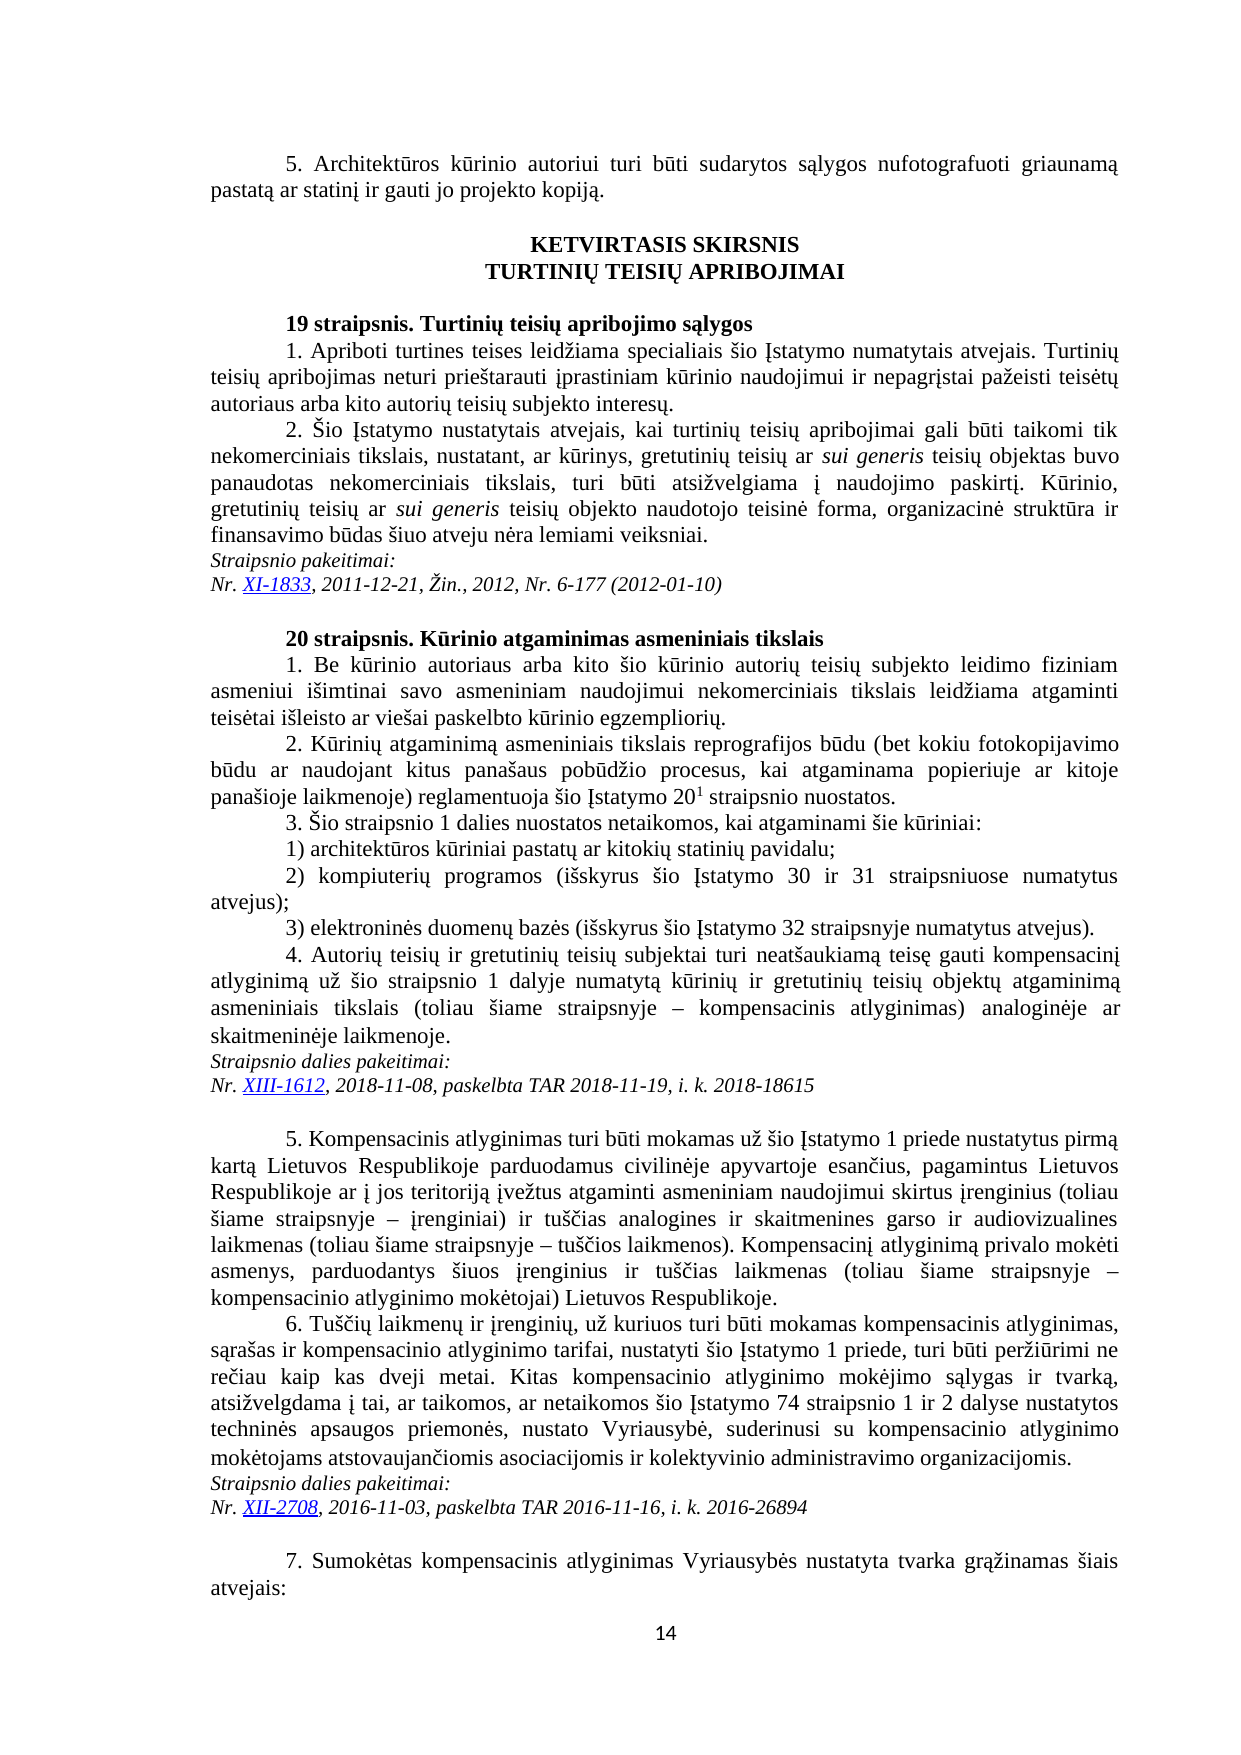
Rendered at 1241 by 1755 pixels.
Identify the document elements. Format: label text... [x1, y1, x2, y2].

text TURTINIŲ TEISIŲ APRIBOJIMAI [210, 258, 1119, 284]
text 1) architektūros kūriniai pastatų ar kitokių statinių pavidalu; [210, 835, 1119, 862]
text 4. Autorių teisių ir gretutinių teisių subjektai turi neatšaukiamą teisę gauti kompensacinį atlyginimą už šio straipsnio 1 dalyje numatytą kūrinių ir gretutinių teisių objektų atgaminimą asmeniniais tikslais (toliau šiame straipsnyje – kompensacinis atlyginimas) analoginėje ar skaitmeninėje laikmenoje. [210, 941, 1120, 1049]
text 7. Sumokėtas kompensacinis atlyginimas Vyriausybės nustatyta tvarka grąžinamas šiais atvejais: [210, 1547, 1119, 1600]
text 2) kompiuterių programos (išskyrus šio Įstatymo 30 ir 31 straipsniuose numatytus atvejus); [210, 862, 1119, 914]
text 3. Šio straipsnio 1 dalies nuostatos netaikomos, kai atgaminami šie kūriniai: [210, 809, 1119, 835]
text 1. Be kūrinio autoriaus arba kito šio kūrinio autorių teisių subjekto leidimo fiziniam asmeniui išimtinai savo asmeniniam naudojimui nekomerciniais tikslais leidžiama atgaminti teisėtai išleisto ar viešai paskelbto kūrinio egzempliorių. [210, 651, 1119, 730]
text 2. Šio Įstatymo nustatytais atvejais, kai turtinių teisių apribojimai gali būti taikomi tik nekomerciniais tikslais, nustatant, ar kūrinys, gretutinių teisių ar sui generis teisių objektas buvo panaudotas nekomerciniais tikslais, turi būti atsižvelgiama į naudojimo paskirtį. Kūrinio, gretutinių teisių ar sui generis teisių objekto naudotojo teisinė forma, organizacinė struktūra ir finansavimo būdas šiuo atveju nėra lemiami veiksniai. [210, 416, 1119, 548]
text Nr. XI-1833, 2011-12-21, Žin., 2012, Nr. 6-177 (2012-01-10) [210, 572, 1120, 596]
text Nr. XII-2708, 2016-11-03, paskelbta TAR 2016-11-16, i. k. 2016-26894 [210, 1494, 1120, 1519]
text 3) elektroninės duomenų bazės (išskyrus šio Įstatymo 32 straipsnyje numatytus atvejus). [210, 914, 1119, 941]
text Straipsnio dalies pakeitimai: [210, 1471, 1120, 1494]
text 20 straipsnis. Kūrinio atgaminimas asmeniniais tikslais [210, 624, 1119, 651]
text 5. Kompensacinis atlyginimas turi būti mokamas už šio Įstatymo 1 priede nustatytus pirmą kartą Lietuvos Respublikoje parduodamus civilinėje apyvartoje esančius, pagamintus Lietuvos Respublikoje ar į jos teritoriją įvežtus atgaminti asmeniniam naudojimui skirtus įrenginius (toliau šiame straipsnyje – įrenginiai) ir tuščias analogines ir skaitmenines garso ir audiovizualines laikmenas (toliau šiame straipsnyje – tuščios laikmenos). Kompensacinį atlyginimą privalo mokėti asmenys, parduodantys šiuos įrenginius ir tuščias laikmenas (toliau šiame straipsnyje – kompensacinio atlyginimo mokėtojai) Lietuvos Respublikoje. [210, 1126, 1119, 1310]
text KETVIRTASIS SKIRSNIS [210, 231, 1119, 258]
text Straipsnio dalies pakeitimai: [210, 1049, 1120, 1073]
text 1. Apriboti turtines teises leidžiama specialiais šio Įstatymo numatytais atvejais. Turtinių teisių apribojimas neturi prieštarauti įprastiniam kūrinio naudojimui ir nepagrįstai pažeisti teisėtų autoriaus arba kito autorių teisių subjekto interesų. [210, 337, 1119, 416]
text 2. Kūrinių atgaminimą asmeniniais tikslais reprografijos būdu (bet kokiu fotokopijavimo būdu ar naudojant kitus panašaus pobūdžio procesus, kai atgaminama popieriuje ar kitoje panašioje laikmenoje) reglamentuoja šio Įstatymo 201 straipsnio nuostatos. [210, 730, 1119, 809]
text 5. Architektūros kūrinio autoriui turi būti sudarytos sąlygos nufotografuoti griaunamą pastatą ar statinį ir gauti jo projekto kopiją. [210, 150, 1119, 203]
text 6. Tuščių laikmenų ir įrenginių, už kuriuos turi būti mokamas kompensacinis atlyginimas, sąrašas ir kompensacinio atlyginimo tarifai, nustatyti šio Įstatymo 1 priede, turi būti peržiūrimi ne rečiau kaip kas dveji metai. Kitas kompensacinio atlyginimo mokėjimo sąlygas ir tvarką, atsižvelgdama į tai, ar taikomos, ar netaikomos šio Įstatymo 74 straipsnio 1 ir 2 dalyse nustatytos techninės apsaugos priemonės, nustato Vyriausybė, suderinusi su kompensacinio atlyginimo mokėtojams atstovaujančiomis asociacijomis ir kolektyvinio administravimo organizacijomis. [210, 1310, 1120, 1471]
text Nr. XIII-1612, 2018-11-08, paskelbta TAR 2018-11-19, i. k. 2018-18615 [210, 1073, 1120, 1097]
text 19 straipsnis. Turtinių teisių apribojimo sąlygos [210, 311, 1119, 337]
text Straipsnio pakeitimai: [210, 548, 1119, 572]
